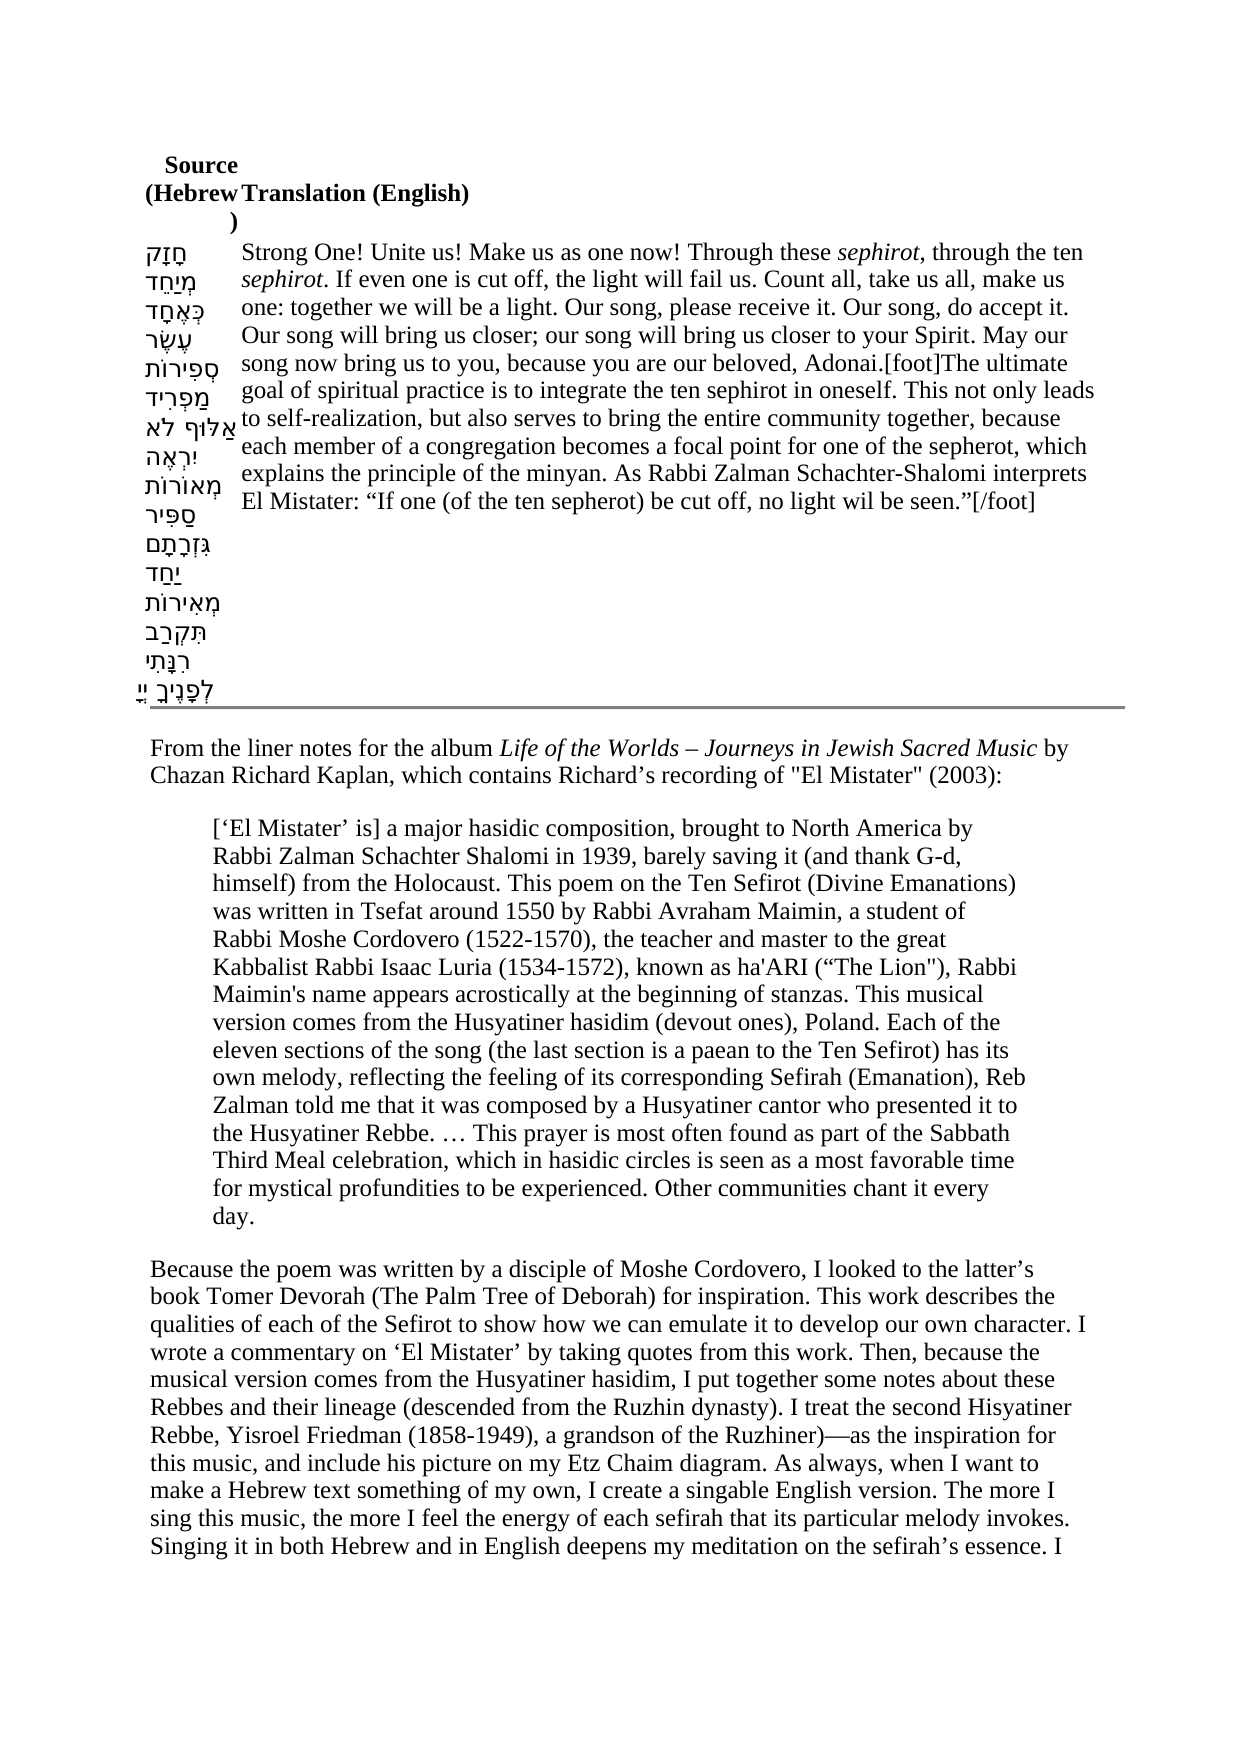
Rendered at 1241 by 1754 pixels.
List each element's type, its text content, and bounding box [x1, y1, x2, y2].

table_cell Strong One! Unite us! Make us as one now! Through these sephirot, through the ten sephirot. If even one is cut off, the light will fail us. Count all, take us all, make us one: together we will be a light. Our song, please receive it. Our song, do accept it. Our song will bring us closer; our song will bring us closer to your Spirit. May our song now bring us to you, because you are our beloved, Adonai.[foot]The ultimate goal of spiritual practice is to integrate the ten sephirot in oneself. This not only leads to self-realization, but also serves to bring the entire community together, because each member of a congregation becomes a focal point for one of the sepherot, which explains the principle of the minyan. As Rabbi Zalman Schachter-Shalomi interprets El Mistater: “If one (of the ten sepherot) be cut off, no light wil be seen.”[/foot] [239, 236, 1105, 706]
text Because the poem was written by a disciple of Moshe Cordovero, I looked to the latter’s book Tomer Devorah (The Palm Tree of Deborah) for inspiration. This work describes the qualities of each of the Sefirot to show how we can emulate it to develop our own character. I wrote a commentary on ‘El Mistater’ by taking quotes from this work. Then, because the musical version comes from the Husyatiner hasidim, I put together some notes about these Rebbes and their lineage (descended from the Ruzhin dynasty). I treat the second Hisyatiner Rebbe, Yisroel Friedman (1858-1949), a grandson of the Ruzhiner)—as the inspiration for this music, and include his picture on my Etz Chaim diagram. As always, when I want to make a Hebrew text something of my own, I create a singable English version. The more I sing this music, the more I feel the energy of each sefirah that its particular melody invokes. Singing it in both Hebrew and in English deepens my meditation on the sefirah’s essence. I [150, 1255, 1090, 1559]
text [‘El Mistater’ is] a major hasidic composition, brought to North America by Rabbi Zalman Schachter Shalomi in 1939, barely saving it (and thank G-d, himself) from the Holocaust. This poem on the Ten Sefirot (Divine Emanations) was written in Tsefat around 1550 by Rabbi Avraham Maimin, a student of Rabbi Moshe Cordovero (1522-1570), the teacher and master to the great Kabbalist Rabbi Isaac Luria (1534-1572), known as ha'ARI (“The Lion"), Rabbi Maimin's name appears acrostically at the beginning of stanzas. This musical version comes from the Husyatiner hasidim (devout ones), Poland. Each of the eleven sections of the song (the last section is a paean to the Ten Sefirot) has its own melody, reflecting the feeling of its corresponding Sefirah (Emanation), Reb Zalman told me that it was composed by a Husyatiner cantor who presented it to the Husyatiner Rebbe. … This prayer is most often found as part of the Sabbath Third Meal celebration, which in hasidic circles is seen as a most favorable time for mystical profundities to be experienced. Other communities chant it every day. [212, 814, 1028, 1230]
table_header Translation (English) [239, 150, 1105, 236]
table_cell חָזָק מְיַחֵד כְּאֶחָד עֶשֶׂר סְפִירוֹת מַפְרִיד אַלּוּף לֹא יִרְאֶה מְאוֹרוֹת סַפִּיר גִּזְרָתָם יַחַד מְאִירוֹת תִּקְרַב רִנָּתִי לְפָנֶיךָ יְיָ [135, 236, 239, 706]
table_header Source (Hebrew) [135, 150, 239, 236]
text From the liner notes for the album Life of the Worlds – Journeys in Jewish Sacred Music by Chazan Richard Kaplan, which contains Richard’s recording of "El Mistater" (2003): [150, 734, 1090, 789]
